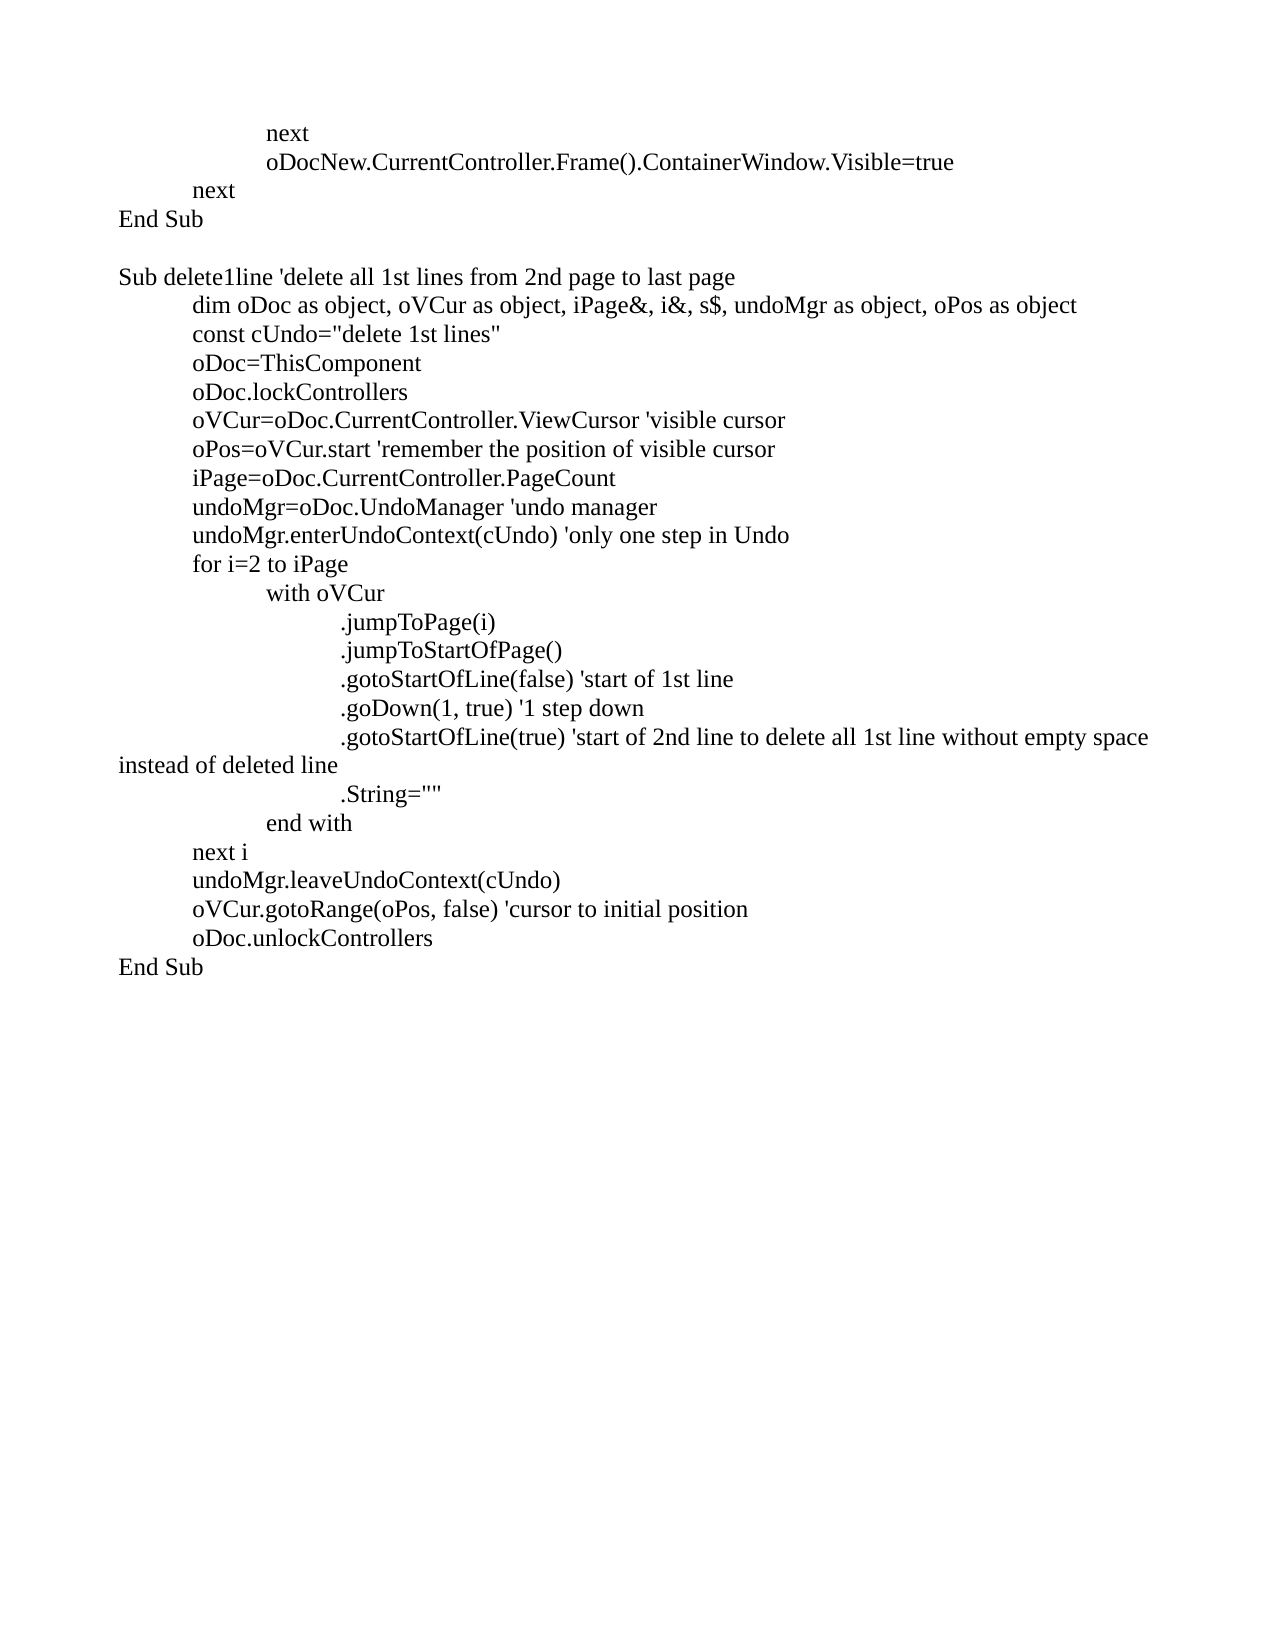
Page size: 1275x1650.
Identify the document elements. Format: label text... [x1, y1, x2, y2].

text .String="" [118, 779, 1157, 808]
text with oVCur [118, 578, 1157, 607]
text oDoc.lockControllers [118, 377, 1157, 406]
text dim oDoc as object, oVCur as object, iPage&, i&, s$, undoMgr as object, oPos as object [118, 291, 1157, 319]
text oVCur=oDoc.CurrentController.ViewCursor 'visible cursor [118, 406, 1157, 434]
text .gotoStartOfLine(true) 'start of 2nd line to delete all 1st line without empty space instead of deleted line [118, 722, 1157, 779]
text End Sub [118, 952, 1157, 981]
text .gotoStartOfLine(false) 'start of 1st line [118, 664, 1157, 693]
text for i=2 to iPage [118, 549, 1157, 578]
text End Sub [118, 204, 1157, 233]
text undoMgr.leaveUndoContext(cUndo) [118, 866, 1157, 894]
text oDoc=ThisComponent [118, 348, 1157, 377]
text oDocNew.CurrentController.Frame().ContainerWindow.Visible=true [118, 147, 1157, 176]
text oPos=oVCur.start 'remember the position of visible cursor [118, 434, 1157, 463]
text next i [118, 837, 1157, 866]
text oVCur.gotoRange(oPos, false) 'cursor to initial position [118, 894, 1157, 923]
text end with [118, 808, 1157, 837]
text undoMgr.enterUndoContext(cUndo) 'only one step in Undo [118, 521, 1157, 549]
text const cUndo="delete 1st lines" [118, 319, 1157, 348]
text .jumpToStartOfPage() [118, 636, 1157, 664]
text next [118, 176, 1157, 204]
text .jumpToPage(i) [118, 607, 1157, 636]
text undoMgr=oDoc.UndoManager 'undo manager [118, 492, 1157, 521]
text .goDown(1, true) '1 step down [118, 693, 1157, 722]
text Sub delete1line 'delete all 1st lines from 2nd page to last page [118, 262, 1157, 291]
text next [118, 118, 1157, 147]
text iPage=oDoc.CurrentController.PageCount [118, 463, 1157, 492]
text oDoc.unlockControllers [118, 923, 1157, 952]
